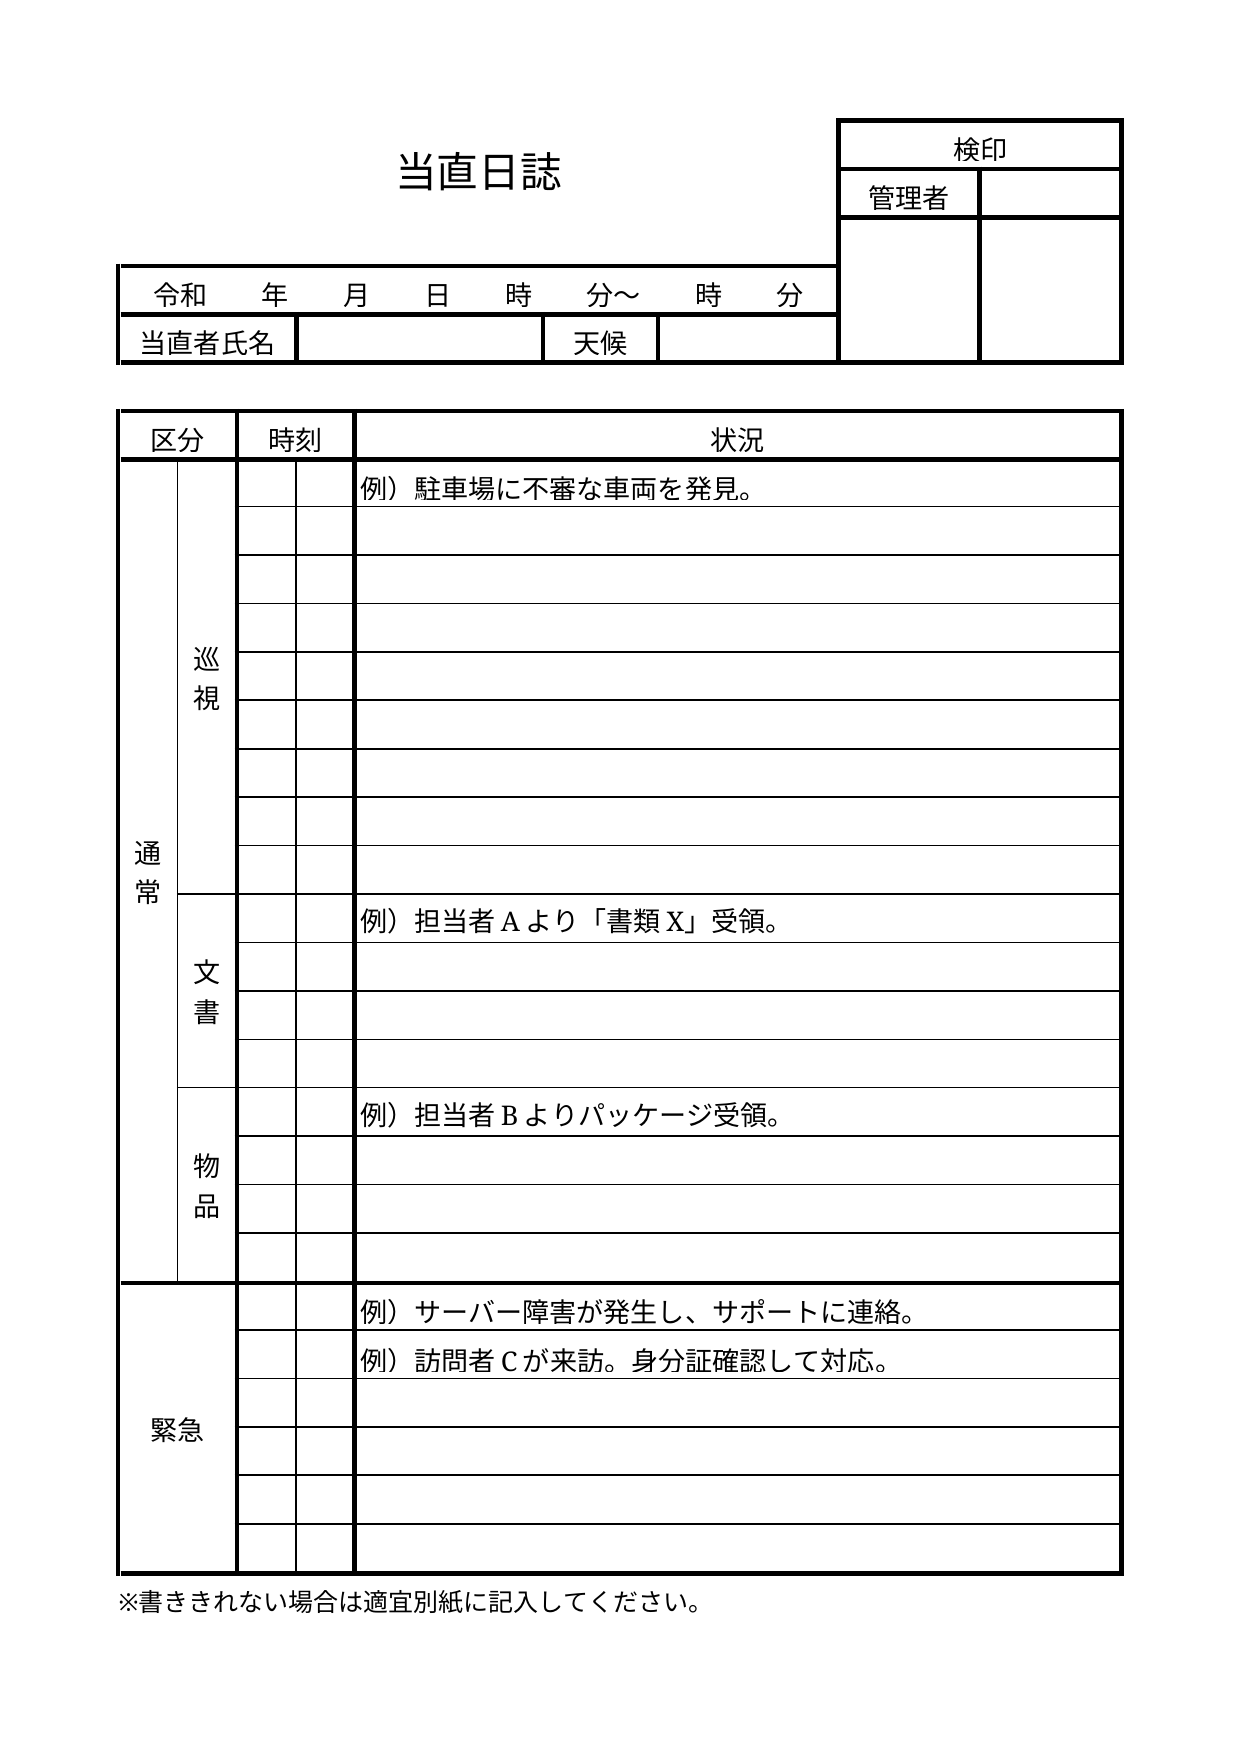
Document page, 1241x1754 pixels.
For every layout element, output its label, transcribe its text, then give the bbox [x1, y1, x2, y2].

table_cell [297, 750, 352, 796]
table_cell [357, 1525, 1119, 1571]
table_cell [357, 846, 1119, 893]
table_cell [357, 1476, 1119, 1523]
table_cell [357, 556, 1119, 602]
table_cell 例）担当者Aより「書類X」受領。 [357, 895, 1119, 942]
table_cell [239, 943, 295, 990]
table_cell 緊急 [120, 1282, 235, 1571]
table_cell 令和 年 月 日 時 分〜 時 分 [120, 265, 836, 312]
table_cell [297, 507, 352, 554]
table_cell [297, 1040, 352, 1087]
table_cell 管理者 [841, 171, 977, 215]
table_cell [239, 1040, 295, 1087]
table_cell [297, 462, 352, 506]
table_cell [841, 220, 977, 360]
table_cell 例）担当者Bよりパッケージ受領。 [357, 1088, 1119, 1135]
table_cell [357, 1428, 1119, 1474]
table_cell [239, 1088, 295, 1135]
table_cell [239, 895, 295, 942]
table_cell [357, 943, 1119, 990]
table_cell [239, 653, 295, 699]
table_cell [297, 1088, 352, 1135]
table_cell [297, 1525, 352, 1571]
table_cell [357, 1234, 1119, 1281]
table_header 検印 [841, 123, 1119, 167]
table_cell [239, 507, 295, 554]
table_cell [357, 653, 1119, 699]
table_cell 例）サーバー障害が発生し、サポートに連絡。 [357, 1285, 1119, 1329]
table_cell [297, 1234, 352, 1281]
table_cell [982, 171, 1119, 215]
table_cell [297, 1185, 352, 1232]
table_cell [297, 1285, 352, 1329]
table_cell [239, 1234, 295, 1281]
table_cell [357, 507, 1119, 554]
table_cell [357, 1040, 1119, 1087]
table_cell [118, 215, 836, 263]
table_cell [297, 556, 352, 602]
table_cell [297, 701, 352, 748]
table_cell [239, 1137, 295, 1184]
table_cell [239, 1428, 295, 1474]
table_cell [239, 1476, 295, 1523]
table_cell [239, 798, 295, 845]
table_cell [239, 701, 295, 748]
table_cell 物品 [178, 1088, 235, 1281]
table_cell [239, 992, 295, 1038]
table_cell [297, 653, 352, 699]
table_cell [357, 750, 1119, 796]
table_cell [239, 846, 295, 893]
table_cell 文書 [178, 895, 235, 1087]
table_cell [239, 462, 295, 506]
table_cell [239, 604, 295, 651]
table_cell [297, 992, 352, 1038]
table_cell [239, 1379, 295, 1426]
table_cell [297, 846, 352, 893]
table_cell [297, 1476, 352, 1523]
table_cell [299, 317, 541, 360]
table_cell 区分 [120, 410, 235, 457]
table_cell [297, 943, 352, 990]
table_cell [982, 220, 1119, 360]
table_cell [357, 1137, 1119, 1184]
table_cell [297, 1428, 352, 1474]
table_cell 巡視 [178, 462, 235, 893]
table_cell [357, 701, 1119, 748]
table_header 当直日誌 [118, 118, 836, 215]
table_cell [239, 1285, 295, 1329]
table_cell [239, 1331, 295, 1377]
table_cell [357, 1185, 1119, 1232]
table_cell [297, 798, 352, 845]
table_cell 天候 [545, 317, 656, 360]
table_cell 通常 [120, 458, 177, 1281]
table_cell [357, 1379, 1119, 1426]
table_cell 当直者氏名 [120, 313, 294, 360]
table_cell [239, 750, 295, 796]
table_cell [239, 556, 295, 602]
table_cell [118, 361, 1121, 409]
table_cell 例）訪問者Cが来訪。身分証確認して対応。 [357, 1331, 1119, 1377]
table_cell [297, 1379, 352, 1426]
table_cell [297, 1331, 352, 1377]
table_cell [297, 604, 352, 651]
table_cell [357, 992, 1119, 1038]
table_cell [297, 1137, 352, 1184]
table_cell 例）駐車場に不審な車両を発見。 [357, 462, 1119, 506]
table_cell [239, 1525, 295, 1571]
table_cell [357, 798, 1119, 845]
table_cell [239, 1185, 295, 1232]
table_cell 状況 [357, 413, 1119, 457]
table_cell [357, 604, 1119, 651]
text ※書ききれない場合は適宜別紙に記入してください。 [118, 1582, 1122, 1619]
table_cell [297, 895, 352, 942]
table_cell [660, 317, 836, 360]
table_cell 時刻 [239, 413, 352, 457]
